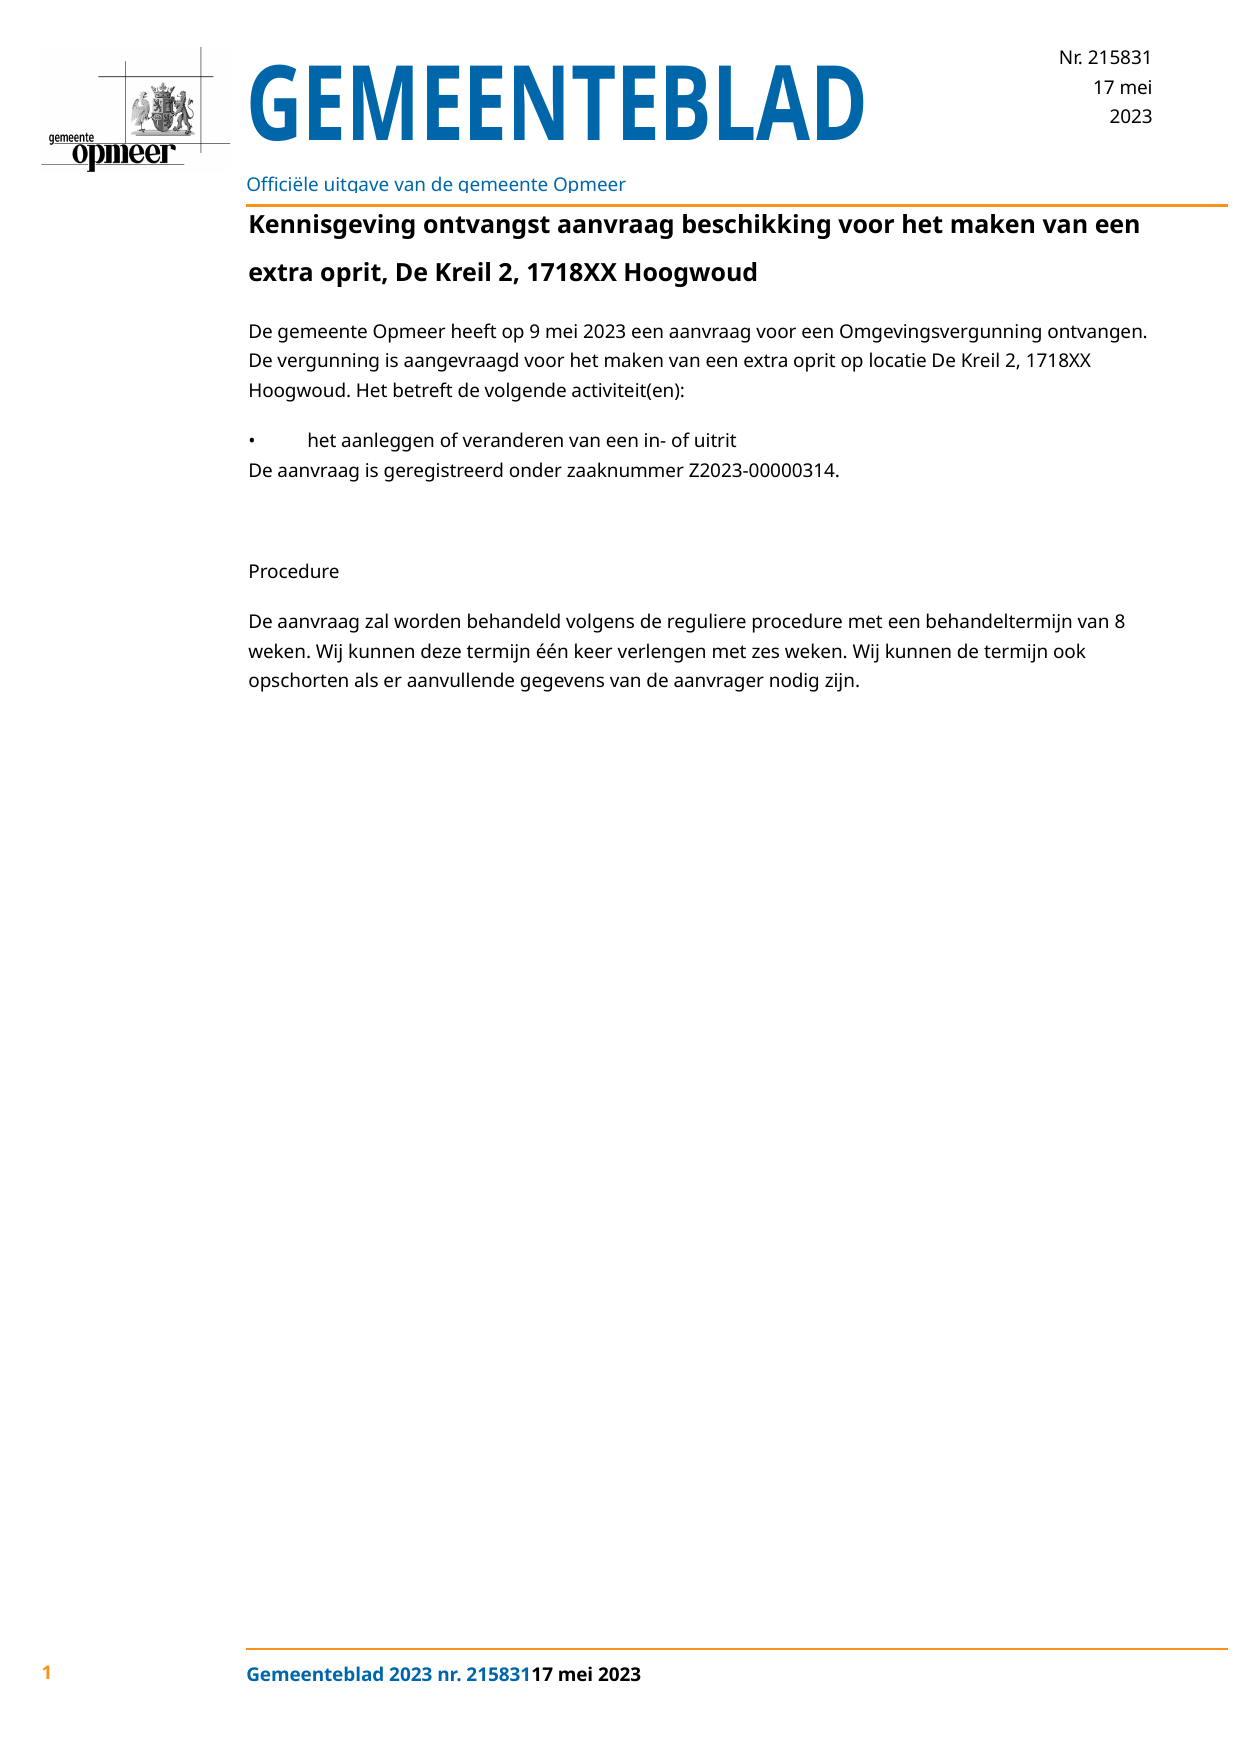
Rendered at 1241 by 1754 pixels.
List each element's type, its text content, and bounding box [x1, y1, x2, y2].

list het aanleggen of veranderen van een in- of uitrit [248, 427, 1152, 453]
text De aanvraag zal worden behandeld volgens de reguliere procedure met een behandeltermijn van 8 weken. Wij kunnen deze termijn één keer verlengen met zes weken. Wij kunnen de termijn ook opschorten als er aanvullende gegevens van de aanvrager nodig zijn. [248, 608, 1152, 693]
text Kennisgeving ontvangst aanvraag beschikking voor het maken van een extra oprit, De Kreil 2, 1718XX Hoogwoud [248, 207, 1152, 288]
text De aanvraag is geregistreerd onder zaaknummer Z2023-00000314. [248, 457, 1152, 483]
text Procedure [248, 558, 1152, 584]
text De gemeente Opmeer heeft op 9 mei 2023 een aanvraag voor een Omgevingsvergunning ontvangen. De vergunning is aangevraagd voor het maken van een extra oprit op locatie De Kreil 2, 1718XX Hoogwoud. Het betreft de volgende activiteit(en): [248, 318, 1152, 403]
picture [41, 47, 231, 172]
